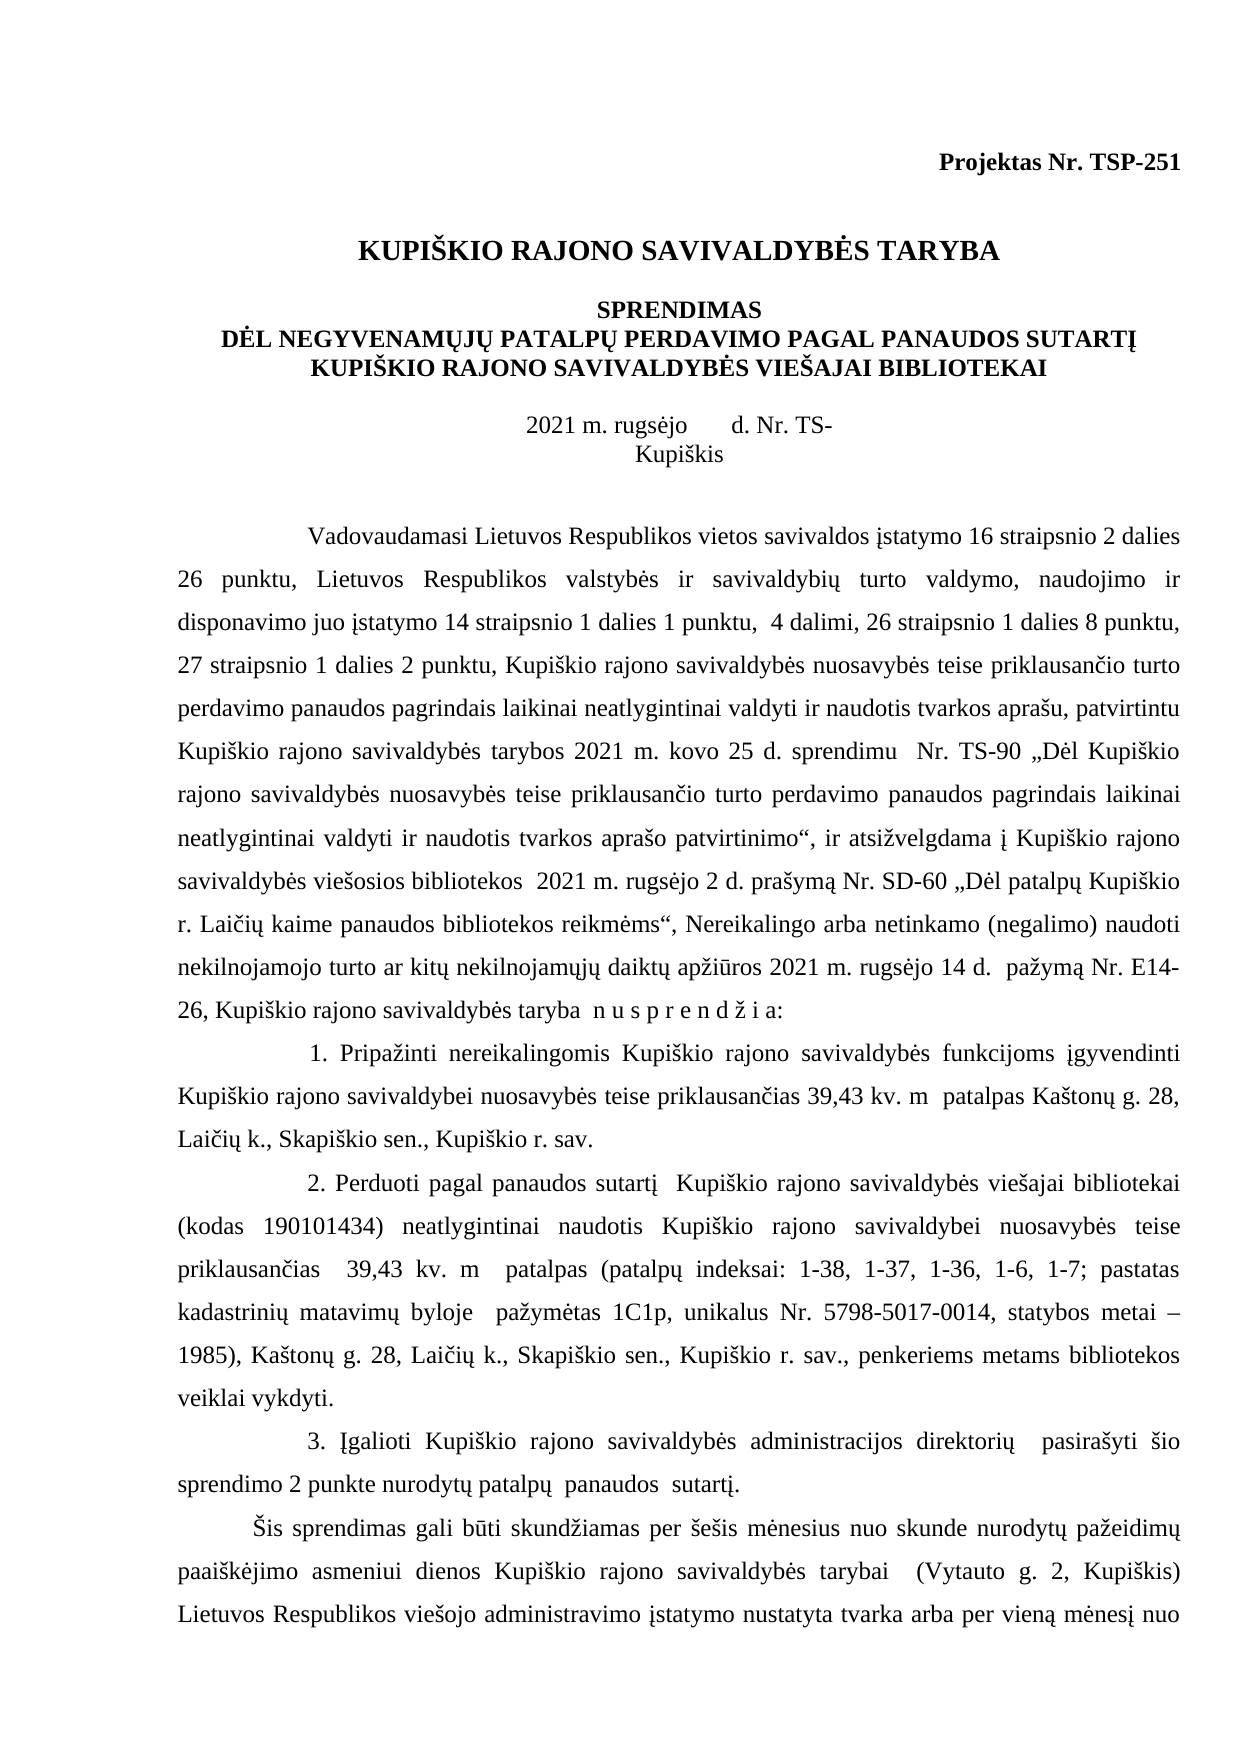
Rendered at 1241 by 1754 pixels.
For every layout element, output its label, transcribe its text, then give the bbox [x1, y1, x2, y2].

text Šis sprendimas gali būti skundžiamas per šešis mėnesius nuo skunde nurodytų pažeidimų paaiškėjimo asmeniui dienos Kupiškio rajono savivaldybės tarybai (Vytauto g. 2, Kupiškis) Lietuvos Respublikos viešojo administravimo įstatymo nustatyta tvarka arba per vieną mėnesį nuo [177, 1513, 1181, 1628]
text Vadovaudamasi Lietuvos Respublikos vietos savivaldos įstatymo 16 straipsnio 2 dalies 26 punktu, Lietuvos Respublikos valstybės ir savivaldybių turto valdymo, naudojimo ir disponavimo juo įstatymo 14 straipsnio 1 dalies 1 punktu, 4 dalimi, 26 straipsnio 1 dalies 8 punktu, 27 straipsnio 1 dalies 2 punktu, Kupiškio rajono savivaldybės nuosavybės teise priklausančio turto perdavimo panaudos pagrindais laikinai neatlygintinai valdyti ir naudotis tvarkos aprašu, patvirtintu Kupiškio rajono savivaldybės tarybos 2021 m. kovo 25 d. sprendimu Nr. TS-90 „Dėl Kupiškio rajono savivaldybės nuosavybės teise priklausančio turto perdavimo panaudos pagrindais laikinai neatlygintinai valdyti ir naudotis tvarkos aprašo patvirtinimo“, ir atsižvelgdama į Kupiškio rajono savivaldybės viešosios bibliotekos 2021 m. rugsėjo 2 d. prašymą Nr. SD-60 „Dėl patalpų Kupiškio r. Laičių kaime panaudos bibliotekos reikmėms“, Nereikalingo arba netinkamo (negalimo) naudoti nekilnojamojo turto ar kitų nekilnojamųjų daiktų apžiūros 2021 m. rugsėjo 14 d. pažymą Nr. E14-26, Kupiškio rajono savivaldybės taryba n u s p r e n d ž i a: [177, 521, 1181, 1024]
text 1. Pripažinti nereikalingomis Kupiškio rajono savivaldybės funkcijoms įgyvendinti Kupiškio rajono savivaldybei nuosavybės teise priklausančias 39,43 kv. m patalpas Kaštonų g. 28, Laičių k., Skapiškio sen., Kupiškio r. sav. [177, 1038, 1181, 1153]
text Projektas Nr. TSP-251 [177, 147, 1181, 176]
text 3. Įgalioti Kupiškio rajono savivaldybės administracijos direktorių pasirašyti šio sprendimo 2 punkte nurodytų patalpų panaudos sutartį. [177, 1426, 1181, 1498]
text 2. Perduoti pagal panaudos sutartį Kupiškio rajono savivaldybės viešajai bibliotekai (kodas 190101434) neatlygintinai naudotis Kupiškio rajono savivaldybei nuosavybės teise priklausančias 39,43 kv. m patalpas (patalpų indeksai: 1-38, 1-37, 1-36, 1-6, 1-7; pastatas kadastrinių matavimų byloje pažymėtas 1C1p, unikalus Nr. 5798-5017-0014, statybos metai – 1985), Kaštonų g. 28, Laičių k., Skapiškio sen., Kupiškio r. sav., penkeriems metams bibliotekos veiklai vykdyti. [177, 1168, 1181, 1412]
text DĖL NEGYVENAMŲJŲ PATALPŲ PERDAVIMO PAGAL PANAUDOS SUTARTĮ [177, 324, 1181, 353]
text SPRENDIMAS [177, 295, 1181, 324]
text KUPIŠKIO RAJONO SAVIVALDYBĖS TARYBA [177, 233, 1181, 267]
text 2021 m. rugsėjo d. Nr. TS- [177, 410, 1181, 439]
text Kupiškis [177, 439, 1181, 468]
text KUPIŠKIO RAJONO SAVIVALDYBĖS VIEŠAJAI BIBLIOTEKAI [177, 353, 1181, 382]
